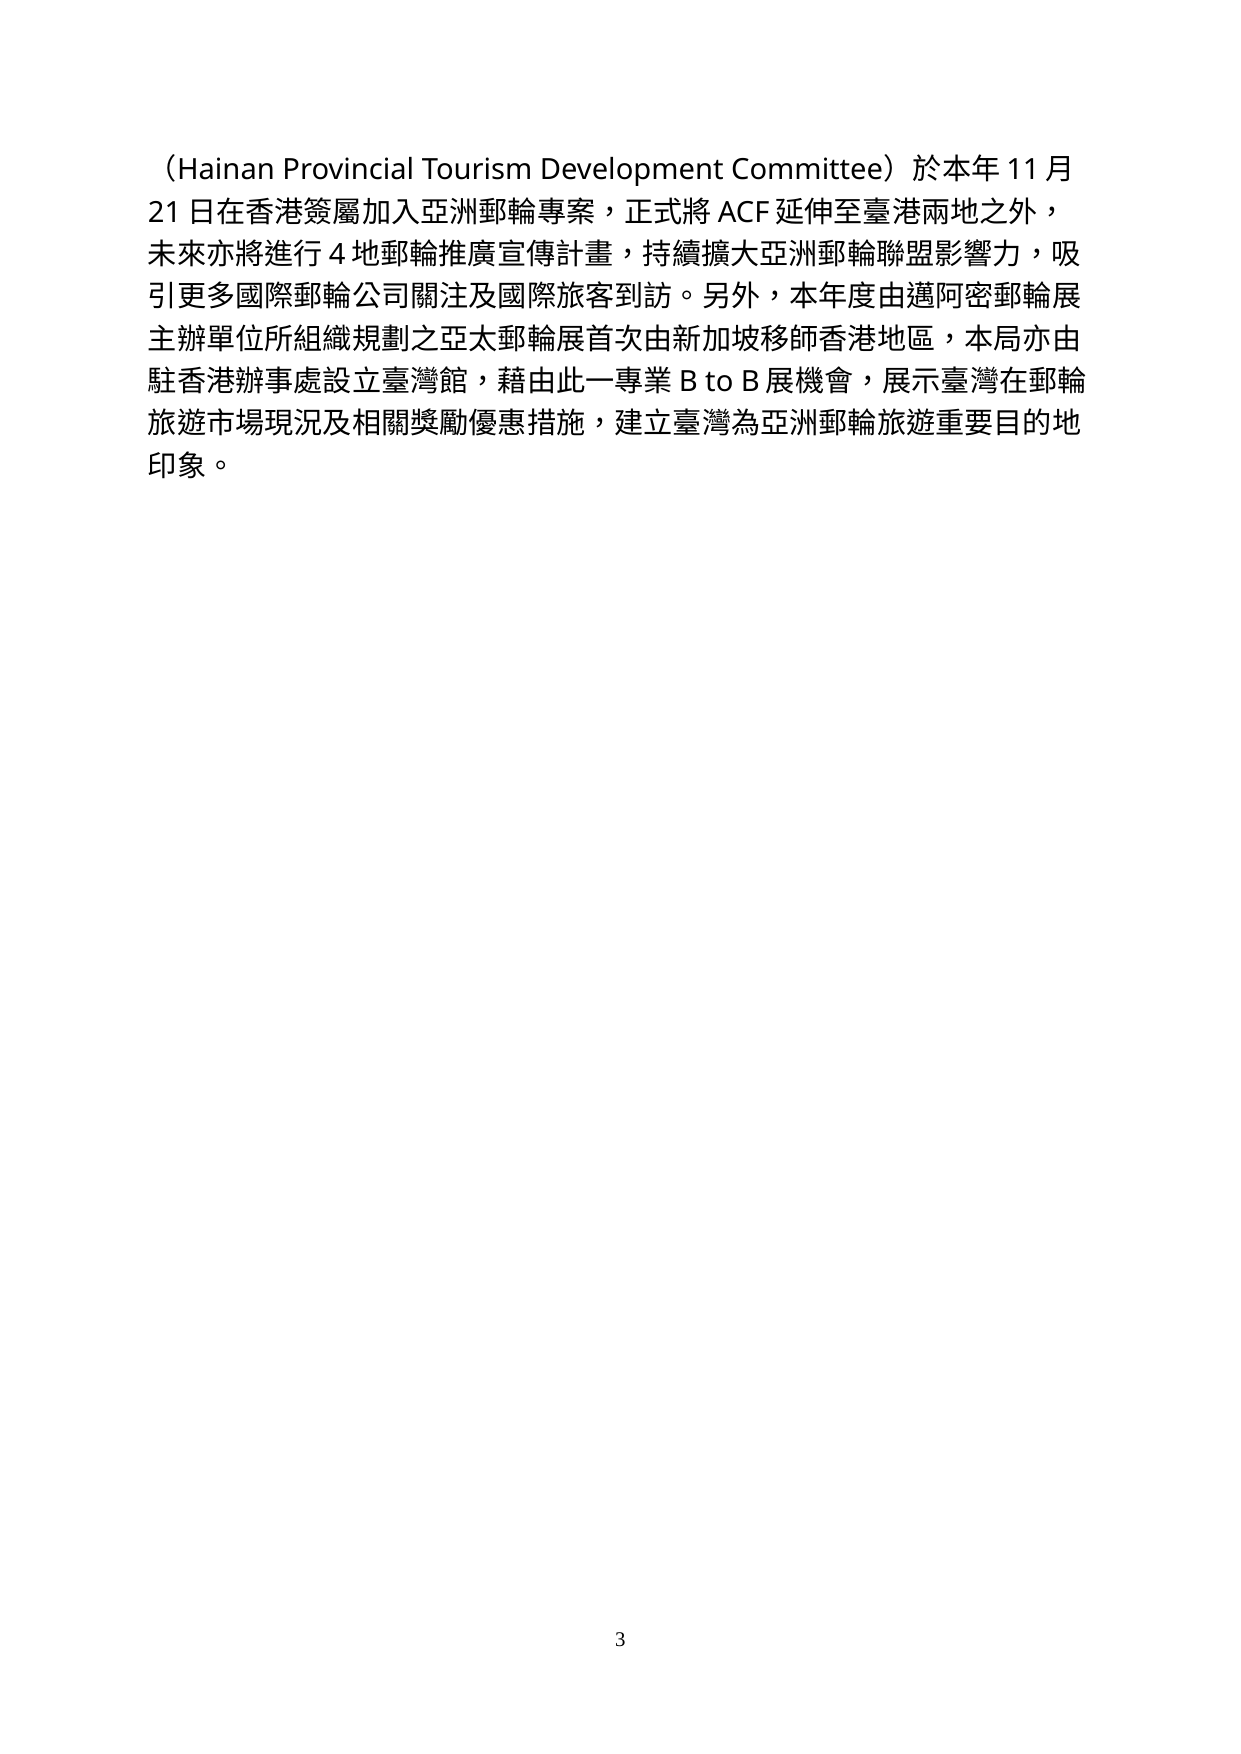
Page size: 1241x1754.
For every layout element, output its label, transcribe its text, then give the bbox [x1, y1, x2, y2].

text （Hainan Provincial Tourism Development Committee）於本年11月21日在香港簽屬加入亞洲郵輪專案，正式將ACF延伸至臺港兩地之外，未來亦將進行4地郵輪推廣宣傳計畫，持續擴大亞洲郵輪聯盟影響力，吸引更多國際郵輪公司關注及國際旅客到訪。另外，本年度由邁阿密郵輪展主辦單位所組織規劃之亞太郵輪展首次由新加坡移師香港地區，本局亦由駐香港辦事處設立臺灣館，藉由此一專業B to B展機會，展示臺灣在郵輪旅遊市場現況及相關獎勵優惠措施，建立臺灣為亞洲郵輪旅遊重要目的地印象。 [148, 146, 1092, 484]
